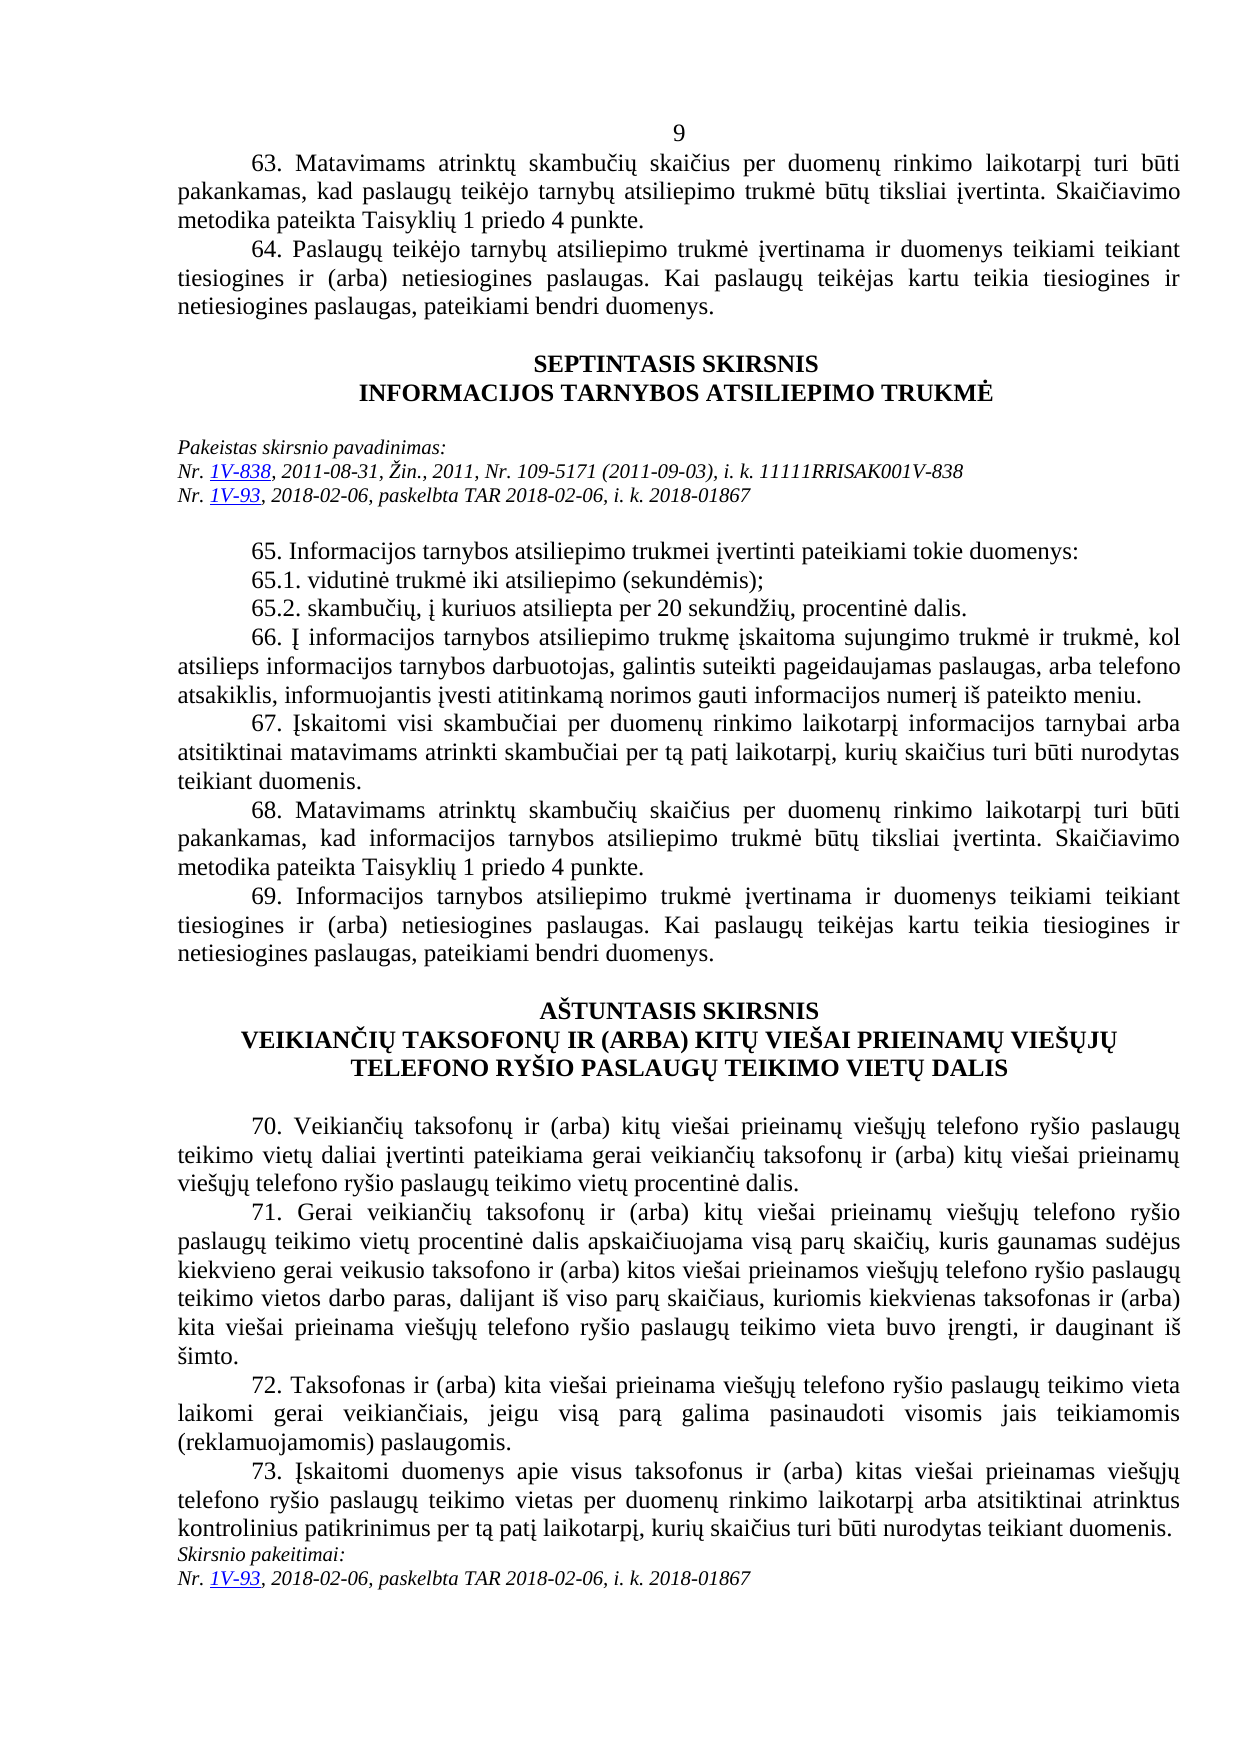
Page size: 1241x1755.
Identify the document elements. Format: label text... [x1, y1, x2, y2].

text 68. Matavimams atrinktų skambučių skaičius per duomenų rinkimo laikotarpį turi būti pakankamas, kad informacijos tarnybos atsiliepimo trukmė būtų tiksliai įvertinta. Skaičiavimo metodika pateikta Taisyklių 1 priedo 4 punkte. [177, 795, 1181, 881]
text AŠTUNTASIS SKIRSNIS [177, 996, 1181, 1025]
text Nr. 1V-93, 2018-02-06, paskelbta TAR 2018-02-06, i. k. 2018-01867 [177, 1566, 1181, 1590]
text 66. Į informacijos tarnybos atsiliepimo trukmę įskaitoma sujungimo trukmė ir trukmė, kol atsilieps informacijos tarnybos darbuotojas, galintis suteikti pageidaujamas paslaugas, arba telefono atsakiklis, informuojantis įvesti atitinkamą norimos gauti informacijos numerį iš pateikto meniu. [177, 622, 1181, 708]
text 63. Matavimams atrinktų skambučių skaičius per duomenų rinkimo laikotarpį turi būti pakankamas, kad paslaugų teikėjo tarnybų atsiliepimo trukmė būtų tiksliai įvertinta. Skaičiavimo metodika pateikta Taisyklių 1 priedo 4 punkte. [177, 148, 1181, 234]
text 64. Paslaugų teikėjo tarnybų atsiliepimo trukmė įvertinama ir duomenys teikiami teikiant tiesiogines ir (arba) netiesiogines paslaugas. Kai paslaugų teikėjas kartu teikia tiesiogines ir netiesiogines paslaugas, pateikiami bendri duomenys. [177, 234, 1181, 320]
text 69. Informacijos tarnybos atsiliepimo trukmė įvertinama ir duomenys teikiami teikiant tiesiogines ir (arba) netiesiogines paslaugas. Kai paslaugų teikėjas kartu teikia tiesiogines ir netiesiogines paslaugas, pateikiami bendri duomenys. [177, 881, 1181, 967]
text 65. Informacijos tarnybos atsiliepimo trukmei įvertinti pateikiami tokie duomenys: [177, 536, 1181, 565]
text SEPTINTASIS SKIRSNIS INFORMACIJOS TARNYBOS ATSILIEPIMO TRUKMĖ [177, 349, 1181, 406]
text Nr. 1V-93, 2018-02-06, paskelbta TAR 2018-02-06, i. k. 2018-01867 [177, 483, 1181, 507]
text 67. Įskaitomi visi skambučiai per duomenų rinkimo laikotarpį informacijos tarnybai arba atsitiktinai matavimams atrinkti skambučiai per tą patį laikotarpį, kurių skaičius turi būti nurodytas teikiant duomenis. [177, 708, 1181, 795]
text 70. Veikiančių taksofonų ir (arba) kitų viešai prieinamų viešųjų telefono ryšio paslaugų teikimo vietų daliai įvertinti pateikiama gerai veikiančių taksofonų ir (arba) kitų viešai prieinamų viešųjų telefono ryšio paslaugų teikimo vietų procentinė dalis. [177, 1111, 1181, 1197]
text 73. Įskaitomi duomenys apie visus taksofonus ir (arba) kitas viešai prieinamas viešųjų telefono ryšio paslaugų teikimo vietas per duomenų rinkimo laikotarpį arba atsitiktinai atrinktus kontrolinius patikrinimus per tą patį laikotarpį, kurių skaičius turi būti nurodytas teikiant duomenis. [177, 1456, 1181, 1542]
text Pakeistas skirsnio pavadinimas: [177, 435, 1181, 459]
text 65.2. skambučių, į kuriuos atsiliepta per 20 sekundžių, procentinė dalis. [177, 593, 1181, 622]
text 71. Gerai veikiančių taksofonų ir (arba) kitų viešai prieinamų viešųjų telefono ryšio paslaugų teikimo vietų procentinė dalis apskaičiuojama visą parų skaičių, kuris gaunamas sudėjus kiekvieno gerai veikusio taksofono ir (arba) kitos viešai prieinamos viešųjų telefono ryšio paslaugų teikimo vietos darbo paras, dalijant iš viso parų skaičiaus, kuriomis kiekvienas taksofonas ir (arba) kita viešai prieinama viešųjų telefono ryšio paslaugų teikimo vieta buvo įrengti, ir dauginant iš šimto. [177, 1197, 1181, 1370]
text 72. Taksofonas ir (arba) kita viešai prieinama viešųjų telefono ryšio paslaugų teikimo vieta laikomi gerai veikiančiais, jeigu visą parą galima pasinaudoti visomis jais teikiamomis (reklamuojamomis) paslaugomis. [177, 1370, 1181, 1456]
text Skirsnio pakeitimai: [177, 1542, 1181, 1566]
text VEIKIANČIŲ TAKSOFONŲ IR (ARBA) KITŲ VIEŠAI PRIEINAMŲ VIEŠŲJŲ TELEFONO RYŠIO PASLAUGŲ TEIKIMO VIETŲ DALIS [177, 1025, 1181, 1082]
text 65.1. vidutinė trukmė iki atsiliepimo (sekundėmis); [177, 565, 1181, 593]
text Nr. 1V-838, 2011-08-31, Žin., 2011, Nr. 109-5171 (2011-09-03), i. k. 11111RRISAK001V-838 [177, 459, 1181, 483]
